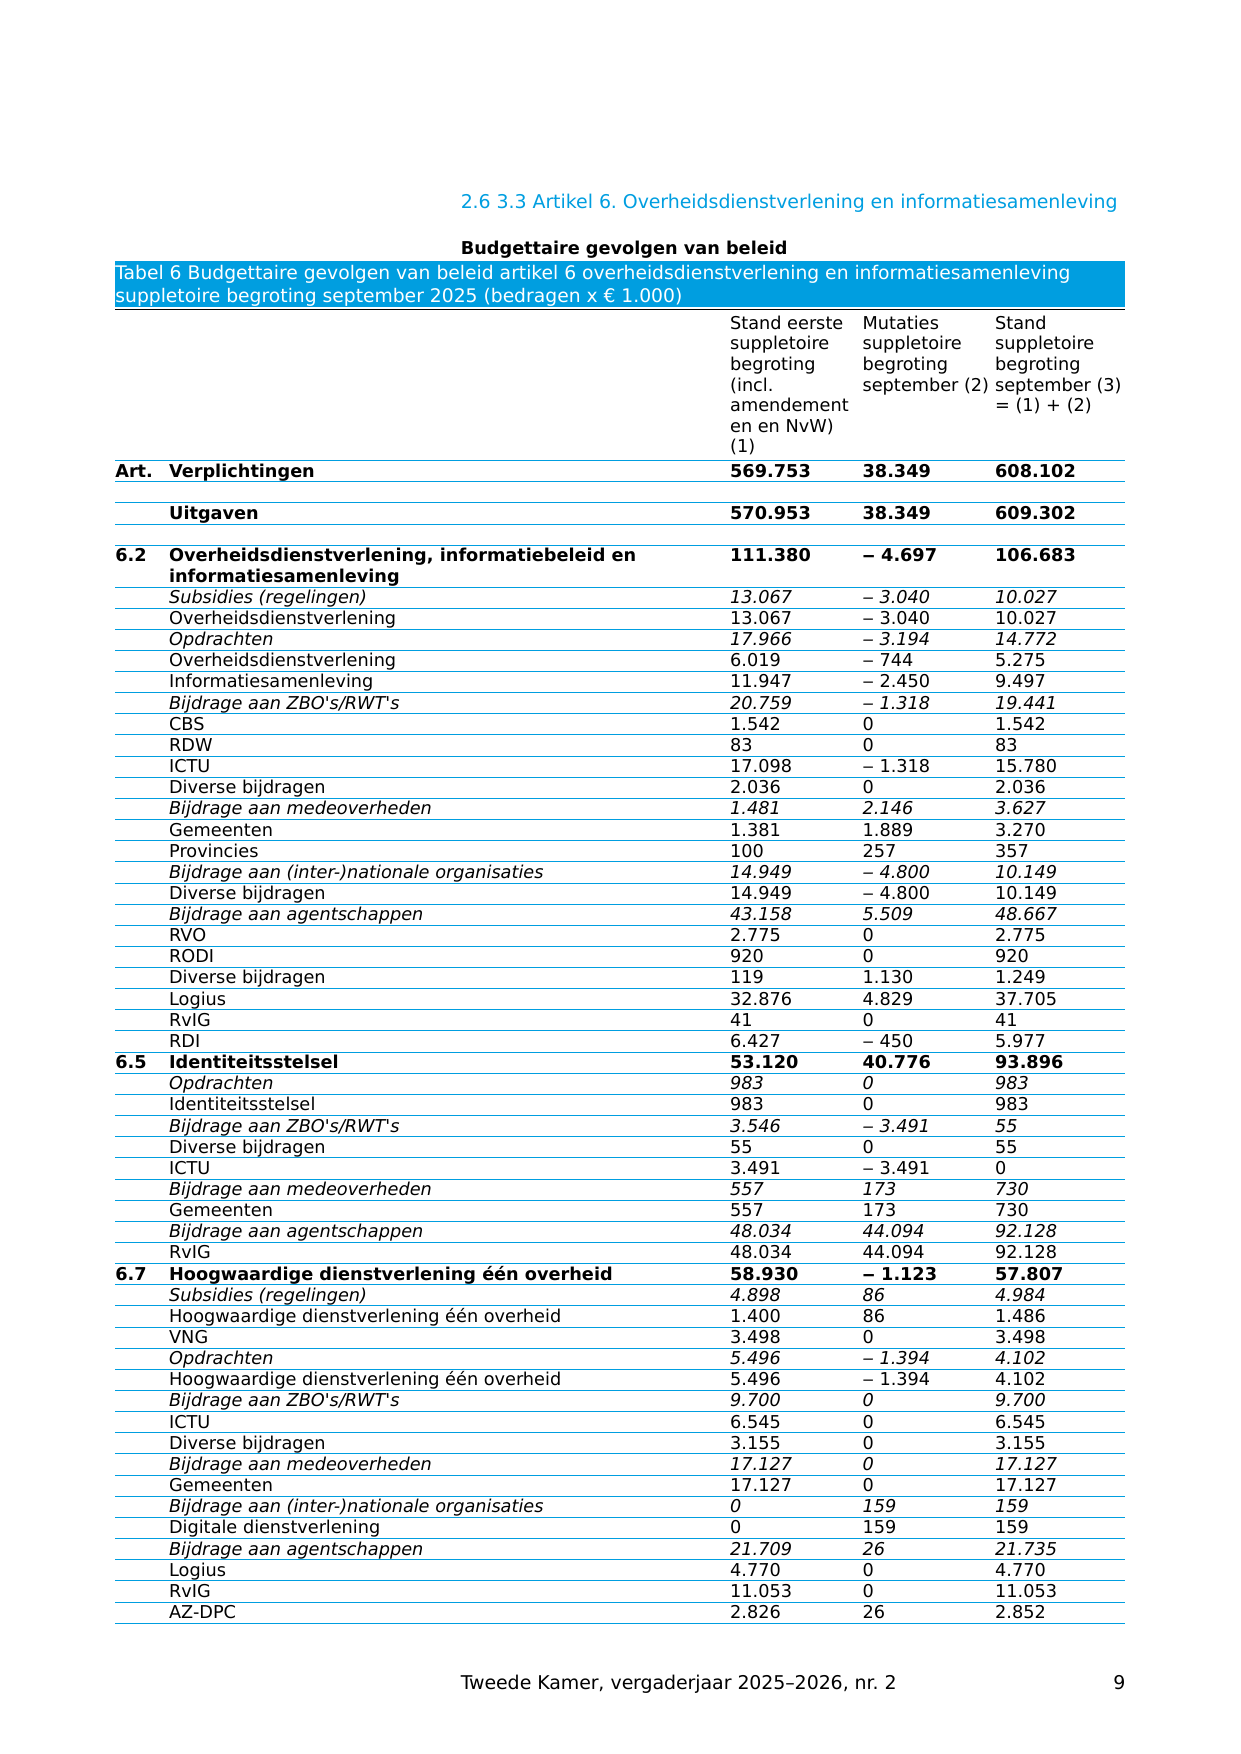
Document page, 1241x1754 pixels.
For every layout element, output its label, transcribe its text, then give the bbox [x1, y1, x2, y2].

table_cell [115, 947, 166, 967]
table_cell 983 [992, 1074, 1125, 1094]
table_cell 920 [992, 947, 1125, 967]
table_cell 9.497 [992, 672, 1125, 692]
table_cell 0 [860, 735, 992, 756]
table_cell 173 [860, 1201, 992, 1221]
table_cell [115, 905, 166, 925]
table_cell 1.381 [727, 820, 859, 840]
table_cell 2.775 [992, 926, 1125, 946]
table_cell 13.067 [727, 609, 859, 629]
table_cell [115, 630, 166, 650]
table_cell Subsidies (regelingen) [166, 1285, 727, 1305]
table_cell RvIG [166, 1010, 727, 1030]
table_cell 3.627 [992, 799, 1125, 819]
table_cell 730 [992, 1201, 1125, 1221]
table_cell [115, 1539, 166, 1559]
table_cell 14.772 [992, 630, 1125, 650]
table_cell 106.683 [992, 546, 1125, 586]
table_cell 2.775 [727, 926, 859, 946]
table_cell 44.094 [860, 1243, 992, 1263]
table_cell [115, 1201, 166, 1221]
table_cell [115, 1412, 166, 1432]
table_cell [115, 799, 166, 819]
table_cell ‒ 450 [860, 1031, 992, 1052]
table_cell Gemeenten [166, 1201, 727, 1221]
table_cell [115, 503, 166, 523]
table_cell 608.102 [992, 461, 1125, 481]
table_cell 3.270 [992, 820, 1125, 840]
table_cell 0 [860, 947, 992, 967]
table_cell Logius [166, 989, 727, 1009]
table_cell 6.019 [727, 651, 859, 671]
table_cell 0 [860, 926, 992, 946]
table_cell Art. [115, 461, 166, 481]
table_cell 1.889 [860, 820, 992, 840]
table_cell Bijdrage aan medeoverheden [166, 799, 727, 819]
table_cell Diverse bijdragen [166, 1433, 727, 1453]
table_cell 21.709 [727, 1539, 859, 1559]
table_cell [166, 482, 727, 502]
table_cell 159 [992, 1497, 1125, 1517]
table_cell [115, 1328, 166, 1348]
table_cell 17.127 [727, 1476, 859, 1496]
table_cell 10.149 [992, 862, 1125, 882]
table_cell 0 [860, 1412, 992, 1432]
table_cell 10.027 [992, 609, 1125, 629]
table_cell [992, 525, 1125, 544]
table_cell 5.509 [860, 905, 992, 925]
table_cell Overheidsdienstverlening, informatiebeleid en informatiesamenleving [166, 546, 727, 586]
table_cell RODI [166, 947, 727, 967]
table_cell 17.127 [992, 1454, 1125, 1474]
table_cell 55 [727, 1137, 859, 1157]
table_cell 53.120 [727, 1053, 859, 1073]
table_cell 3.498 [992, 1328, 1125, 1348]
table_cell 159 [860, 1497, 992, 1517]
table_cell 55 [992, 1137, 1125, 1157]
table_cell ‒ 4.800 [860, 862, 992, 882]
table_cell [115, 841, 166, 861]
table_cell 3.546 [727, 1116, 859, 1136]
table_cell 0 [860, 1010, 992, 1030]
table_cell 0 [860, 1095, 992, 1115]
table_cell 41 [992, 1010, 1125, 1030]
table_cell 26 [860, 1603, 992, 1622]
table_cell 0 [860, 1328, 992, 1348]
table_cell [115, 757, 166, 777]
table_cell [115, 1095, 166, 1115]
table_cell 357 [992, 841, 1125, 861]
table_cell AZ-DPC [166, 1603, 727, 1622]
table_cell 5.977 [992, 1031, 1125, 1052]
table_cell [115, 482, 166, 502]
table_cell ICTU [166, 1412, 727, 1432]
table_cell 17.127 [727, 1454, 859, 1474]
table_cell [115, 1010, 166, 1030]
table_cell Subsidies (regelingen) [166, 588, 727, 607]
table_cell ‒ 1.318 [860, 693, 992, 713]
table_cell 5.275 [992, 651, 1125, 671]
table_cell 4.102 [992, 1370, 1125, 1390]
table_cell 9.700 [992, 1391, 1125, 1411]
table_cell [115, 651, 166, 671]
table_cell [115, 1581, 166, 1601]
table_cell 4.102 [992, 1349, 1125, 1369]
table_cell 159 [860, 1518, 992, 1538]
table_cell Opdrachten [166, 630, 727, 650]
table_cell Opdrachten [166, 1074, 727, 1094]
table_cell 6.545 [727, 1412, 859, 1432]
table_cell 0 [860, 1560, 992, 1580]
table_cell ‒ 1.123 [860, 1264, 992, 1284]
table_cell 3.491 [727, 1158, 859, 1178]
table_cell ‒ 1.394 [860, 1370, 992, 1390]
table_cell 920 [727, 947, 859, 967]
table_cell 13.067 [727, 588, 859, 607]
table_cell ‒ 3.194 [860, 630, 992, 650]
table_cell [166, 525, 727, 544]
table_cell 609.302 [992, 503, 1125, 523]
table_cell Hoogwaardige dienstverlening één overheid [166, 1370, 727, 1390]
table_cell 0 [860, 1454, 992, 1474]
table_cell Bijdrage aan ZBO's/RWT's [166, 1391, 727, 1411]
table_cell RDW [166, 735, 727, 756]
table_cell [860, 482, 992, 502]
table_cell 0 [860, 714, 992, 734]
table_cell [115, 609, 166, 629]
table_cell ‒ 1.318 [860, 757, 992, 777]
table_cell 55 [992, 1116, 1125, 1136]
table_cell CBS [166, 714, 727, 734]
table_cell 2.146 [860, 799, 992, 819]
table_cell [115, 1560, 166, 1580]
table_cell Overheidsdienstverlening [166, 651, 727, 671]
table_cell ‒ 1.394 [860, 1349, 992, 1369]
table_cell 37.705 [992, 989, 1125, 1009]
table_cell 5.496 [727, 1370, 859, 1390]
table_cell ‒ 3.040 [860, 588, 992, 607]
table_cell 4.770 [992, 1560, 1125, 1580]
table_cell [115, 1433, 166, 1453]
table_cell 17.127 [992, 1476, 1125, 1496]
table_cell 0 [727, 1497, 859, 1517]
table_cell 6.2 [115, 546, 166, 586]
table_cell [115, 525, 166, 544]
table_cell Bijdrage aan ZBO's/RWT's [166, 693, 727, 713]
table_cell 100 [727, 841, 859, 861]
table_cell [115, 1074, 166, 1094]
table_cell 1.542 [992, 714, 1125, 734]
table_cell 4.829 [860, 989, 992, 1009]
text Budgettaire gevolgen van beleid [461, 236, 1125, 259]
table_cell [115, 1476, 166, 1496]
table_cell Identiteitsstelsel [166, 1095, 727, 1115]
table_cell [115, 1031, 166, 1052]
table_cell Overheidsdienstverlening [166, 609, 727, 629]
table_cell 1.130 [860, 968, 992, 988]
table_cell 1.249 [992, 968, 1125, 988]
table_cell Stand suppletoire begroting september (3) = (1) + (2) [992, 310, 1125, 460]
table_cell 3.498 [727, 1328, 859, 1348]
table_cell 983 [727, 1095, 859, 1115]
table_cell Gemeenten [166, 820, 727, 840]
table_cell 173 [860, 1180, 992, 1199]
table_cell ‒ 3.491 [860, 1116, 992, 1136]
table_cell Bijdrage aan agentschappen [166, 905, 727, 925]
table_cell Bijdrage aan (inter-)nationale organisaties [166, 1497, 727, 1517]
table_cell [115, 1243, 166, 1263]
table_cell VNG [166, 1328, 727, 1348]
table_cell [115, 310, 166, 460]
table_cell [115, 778, 166, 798]
table_cell 4.770 [727, 1560, 859, 1580]
table_cell ‒ 4.800 [860, 884, 992, 903]
table_cell 983 [992, 1095, 1125, 1115]
table_cell Opdrachten [166, 1349, 727, 1369]
table_cell Verplichtingen [166, 461, 727, 481]
table_cell 1.486 [992, 1306, 1125, 1326]
table_cell Gemeenten [166, 1476, 727, 1496]
table_cell 48.667 [992, 905, 1125, 925]
table_cell 40.776 [860, 1053, 992, 1073]
table_cell 10.027 [992, 588, 1125, 607]
table_cell Bijdrage aan medeoverheden [166, 1454, 727, 1474]
table_cell [115, 1158, 166, 1178]
table_cell 58.930 [727, 1264, 859, 1284]
table_cell [115, 1518, 166, 1538]
table_cell 0 [860, 1433, 992, 1453]
table_cell 557 [727, 1201, 859, 1221]
table_cell ‒ 3.040 [860, 609, 992, 629]
table_cell 5.496 [727, 1349, 859, 1369]
table_cell [115, 1285, 166, 1305]
table_cell 2.036 [727, 778, 859, 798]
table_cell 3.155 [727, 1433, 859, 1453]
table_cell [115, 989, 166, 1009]
table_cell [115, 1454, 166, 1474]
table_cell RDI [166, 1031, 727, 1052]
table_cell 14.949 [727, 884, 859, 903]
table_cell 41 [727, 1010, 859, 1030]
table_cell 570.953 [727, 503, 859, 523]
table_cell ‒ 4.697 [860, 546, 992, 586]
table_cell Bijdrage aan agentschappen [166, 1539, 727, 1559]
table_cell 38.349 [860, 503, 992, 523]
table_cell 6.5 [115, 1053, 166, 1073]
table_cell 4.898 [727, 1285, 859, 1305]
table_cell [115, 1222, 166, 1242]
table_cell 57.807 [992, 1264, 1125, 1284]
table_cell Provincies [166, 841, 727, 861]
table_cell Diverse bijdragen [166, 1137, 727, 1157]
table_cell [115, 820, 166, 840]
table_cell 1.481 [727, 799, 859, 819]
table_cell 15.780 [992, 757, 1125, 777]
table_cell 17.098 [727, 757, 859, 777]
table_cell 19.441 [992, 693, 1125, 713]
table_cell 32.876 [727, 989, 859, 1009]
table_cell [115, 735, 166, 756]
table_cell [115, 1391, 166, 1411]
table_cell 257 [860, 841, 992, 861]
table_cell Stand eerste suppletoire begroting (incl. amendementen en NvW) (1) [727, 310, 859, 460]
table_cell 44.094 [860, 1222, 992, 1242]
table_cell Diverse bijdragen [166, 884, 727, 903]
table_cell 0 [860, 1391, 992, 1411]
table_cell 1.542 [727, 714, 859, 734]
title 2.6 3.3 Artikel 6. Overheidsdienstverlening en informatiesamenleving [461, 191, 1125, 213]
table_cell Digitale dienstverlening [166, 1518, 727, 1538]
table_cell [115, 693, 166, 713]
table_cell Bijdrage aan medeoverheden [166, 1180, 727, 1199]
table_cell 92.128 [992, 1222, 1125, 1242]
table_cell 11.053 [992, 1581, 1125, 1601]
table_cell [115, 1137, 166, 1157]
table_cell 11.053 [727, 1581, 859, 1601]
table_cell 83 [992, 735, 1125, 756]
table_cell 21.735 [992, 1539, 1125, 1559]
table_cell Diverse bijdragen [166, 778, 727, 798]
table_cell 730 [992, 1180, 1125, 1199]
table_cell 159 [992, 1518, 1125, 1538]
table_cell [115, 672, 166, 692]
table_cell 86 [860, 1285, 992, 1305]
table_cell 26 [860, 1539, 992, 1559]
table_cell Logius [166, 1560, 727, 1580]
table_cell 3.155 [992, 1433, 1125, 1453]
table_cell [992, 482, 1125, 502]
table_cell 0 [860, 778, 992, 798]
table_cell 0 [860, 1581, 992, 1601]
table_cell 0 [860, 1137, 992, 1157]
table_cell Mutaties suppletoire begroting september (2) [860, 310, 992, 460]
table_cell [115, 1349, 166, 1369]
table_cell 2.852 [992, 1603, 1125, 1622]
table_cell 38.349 [860, 461, 992, 481]
table_cell 11.947 [727, 672, 859, 692]
table_cell [115, 714, 166, 734]
table_cell 569.753 [727, 461, 859, 481]
table_cell 0 [860, 1074, 992, 1094]
table_cell 14.949 [727, 862, 859, 882]
table_cell RvIG [166, 1581, 727, 1601]
table_cell [166, 310, 727, 460]
table_cell 119 [727, 968, 859, 988]
table_cell Identiteitsstelsel [166, 1053, 727, 1073]
table_cell Bijdrage aan agentschappen [166, 1222, 727, 1242]
table_cell Hoogwaardige dienstverlening één overheid [166, 1306, 727, 1326]
table_cell ICTU [166, 757, 727, 777]
table_cell ICTU [166, 1158, 727, 1178]
table_cell 111.380 [727, 546, 859, 586]
table_cell [115, 884, 166, 903]
table_cell 983 [727, 1074, 859, 1094]
table_cell ‒ 2.450 [860, 672, 992, 692]
table_cell Bijdrage aan ZBO's/RWT's [166, 1116, 727, 1136]
table_cell [115, 862, 166, 882]
table_cell [115, 1370, 166, 1390]
table_cell 9.700 [727, 1391, 859, 1411]
table_cell [115, 926, 166, 946]
table_cell Informatiesamenleving [166, 672, 727, 692]
table_cell 2.036 [992, 778, 1125, 798]
table_cell 48.034 [727, 1243, 859, 1263]
table_cell 557 [727, 1180, 859, 1199]
table_cell 0 [727, 1518, 859, 1538]
table_cell [860, 525, 992, 544]
table_cell 10.149 [992, 884, 1125, 903]
table_cell 20.759 [727, 693, 859, 713]
table_cell 4.984 [992, 1285, 1125, 1305]
table_cell 48.034 [727, 1222, 859, 1242]
table_cell Diverse bijdragen [166, 968, 727, 988]
table_cell 6.545 [992, 1412, 1125, 1432]
table_cell ‒ 3.491 [860, 1158, 992, 1178]
table_cell [115, 588, 166, 607]
table_cell [115, 1116, 166, 1136]
table_cell [727, 525, 859, 544]
table_cell 1.400 [727, 1306, 859, 1326]
table_cell 17.966 [727, 630, 859, 650]
table_cell RvIG [166, 1243, 727, 1263]
table_cell 0 [860, 1476, 992, 1496]
table_cell Uitgaven [166, 503, 727, 523]
table_cell [115, 1497, 166, 1517]
table_cell Bijdrage aan (inter-)nationale organisaties [166, 862, 727, 882]
table_cell 93.896 [992, 1053, 1125, 1073]
table_cell 0 [992, 1158, 1125, 1178]
table_cell ‒ 744 [860, 651, 992, 671]
table_cell [115, 1180, 166, 1199]
table_cell RVO [166, 926, 727, 946]
table_cell [115, 1306, 166, 1326]
table_cell [115, 1603, 166, 1622]
table_cell 2.826 [727, 1603, 859, 1622]
table_cell 92.128 [992, 1243, 1125, 1263]
table_cell Hoogwaardige dienstverlening één overheid [166, 1264, 727, 1284]
table_cell 43.158 [727, 905, 859, 925]
table_cell [727, 482, 859, 502]
table_cell 6.427 [727, 1031, 859, 1052]
table_cell 83 [727, 735, 859, 756]
table_cell 6.7 [115, 1264, 166, 1284]
table_cell 86 [860, 1306, 992, 1326]
table_cell [115, 968, 166, 988]
